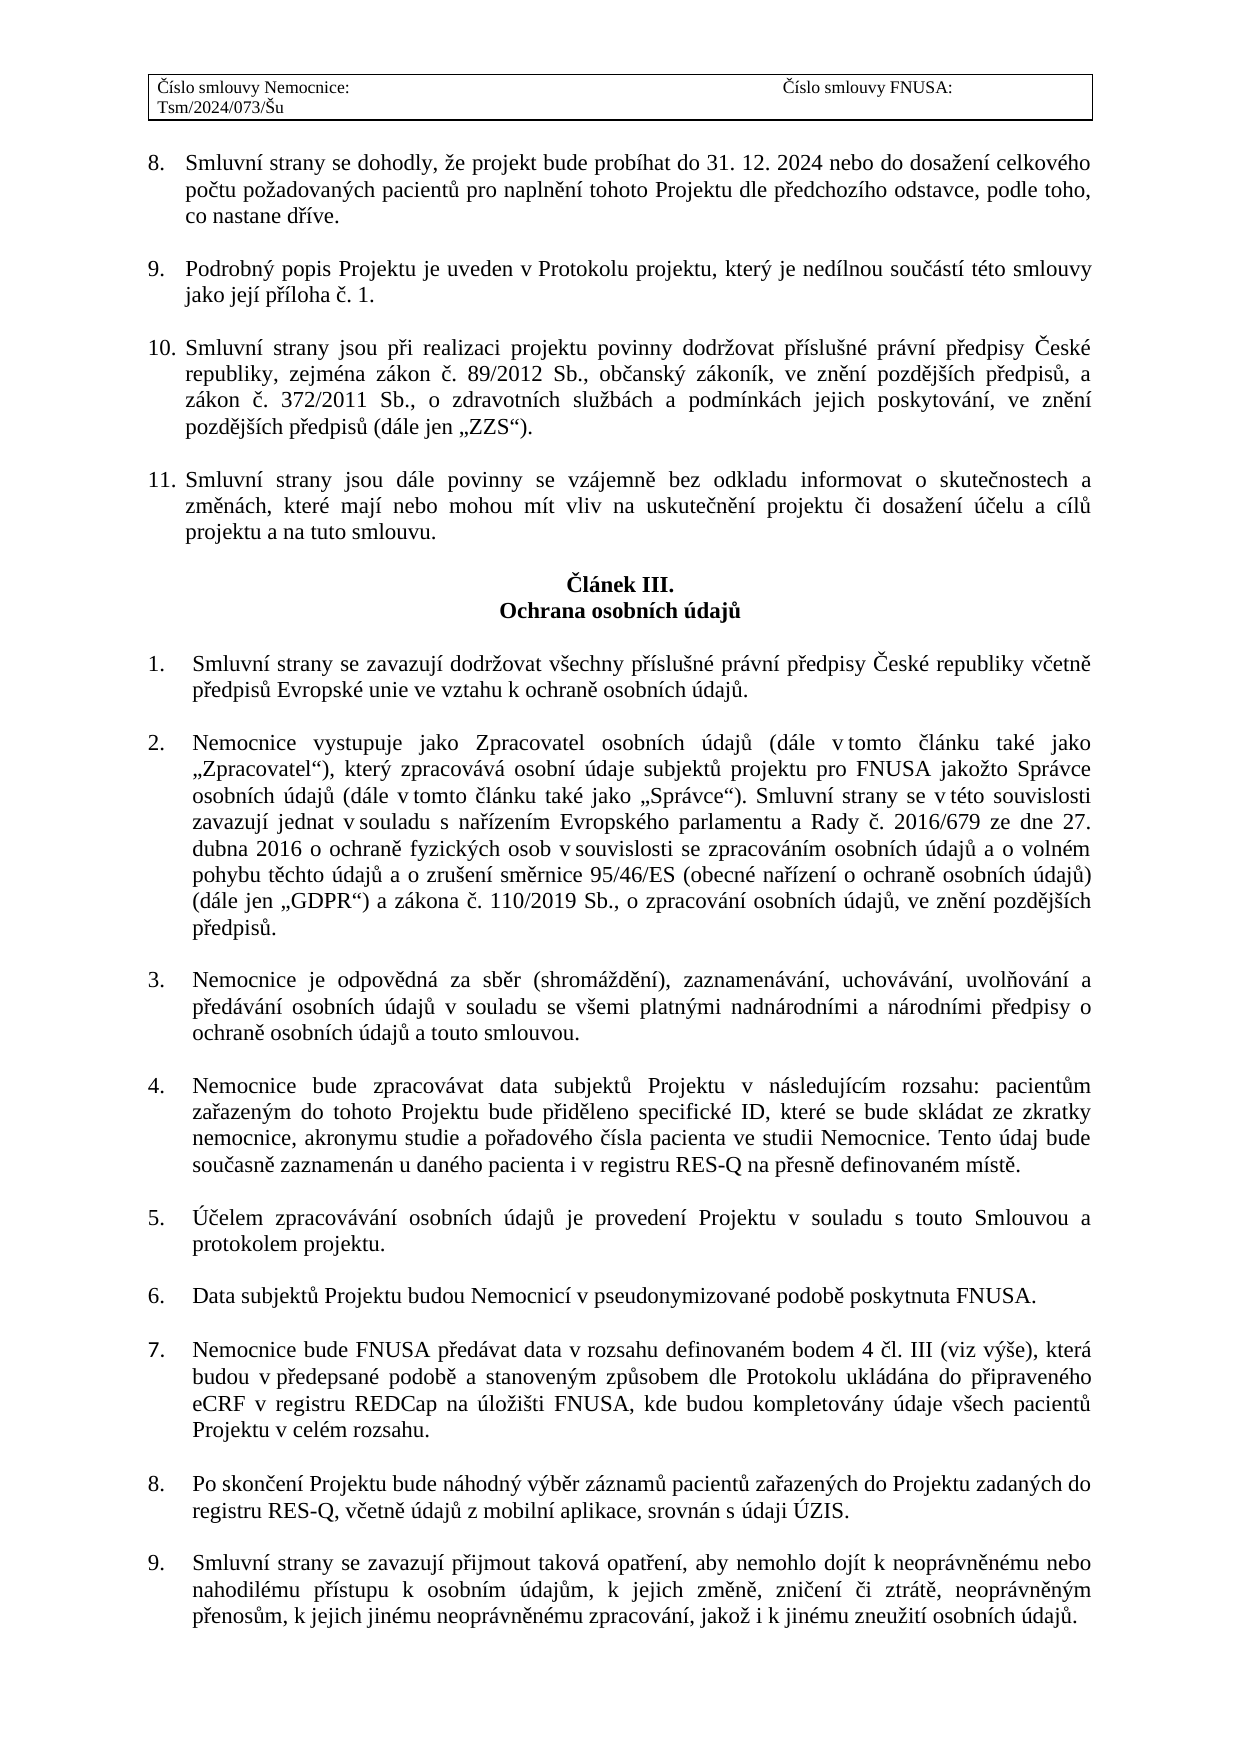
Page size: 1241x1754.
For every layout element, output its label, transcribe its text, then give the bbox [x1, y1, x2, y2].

list Data subjektů Projektu budou Nemocnicí v pseudonymizované podobě poskytnuta FNUSA. [148, 1283, 1093, 1309]
list Smluvní strany se dohodly, že projekt bude probíhat do 31. 12. 2024 nebo do dosažení celkového počtu požadovaných pacientů pro naplnění tohoto Projektu dle předchozího odstavce, podle toho, co nastane dříve. [148, 149, 1093, 228]
list Nemocnice bude zpracovávat data subjektů Projektu v následujícím rozsahu: pacientům zařazeným do tohoto Projektu bude přiděleno specifické ID, které se bude skládat ze zkratky nemocnice, akronymu studie a pořadového čísla pacienta ve studii Nemocnice. Tento údaj bude současně zaznamenán u daného pacienta i v registru RES-Q na přesně definovaném místě. [148, 1072, 1093, 1177]
text Článek III. [148, 571, 1093, 597]
list Smluvní strany se zavazují dodržovat všechny příslušné právní předpisy České republiky včetně předpisů Evropské unie ve vztahu k ochraně osobních údajů. [148, 650, 1093, 703]
list Nemocnice bude FNUSA předávat data v rozsahu definovaném bodem 4 čl. III (viz výše), která budou v předepsané podobě a stanoveným způsobem dle Protokolu ukládána do připraveného eCRF v registru REDCap na úložišti FNUSA, kde budou kompletovány údaje všech pacientů Projektu v celém rozsahu. [148, 1335, 1093, 1442]
list Smluvní strany jsou při realizaci projektu povinny dodržovat příslušné právní předpisy České republiky, zejména zákon č. 89/2012 Sb., občanský zákoník, ve znění pozdějších předpisů, a zákon č. 372/2011 Sb., o zdravotních službách a podmínkách jejich poskytování, ve znění pozdějších předpisů (dále jen „ZZS“). [148, 334, 1093, 439]
text Ochrana osobních údajů [148, 597, 1093, 624]
list Nemocnice vystupuje jako Zpracovatel osobních údajů (dále v tomto článku také jako „Zpracovatel“), který zpracovává osobní údaje subjektů projektu pro FNUSA jakožto Správce osobních údajů (dále v tomto článku také jako „Správce“). Smluvní strany se v této souvislosti zavazují jednat v souladu s nařízením Evropského parlamentu a Rady č. 2016/679 ze dne 27. dubna 2016 o ochraně fyzických osob v souvislosti se zpracováním osobních údajů a o volném pohybu těchto údajů a o zrušení směrnice 95/46/ES (obecné nařízení o ochraně osobních údajů) (dále jen „GDPR“) a zákona č. 110/2019 Sb., o zpracování osobních údajů, ve znění pozdějších předpisů. [148, 729, 1093, 940]
list Nemocnice je odpovědná za sběr (shromáždění), zaznamenávání, uchovávání, uvolňování a předávání osobních údajů v souladu se všemi platnými nadnárodními a národními předpisy o ochraně osobních údajů a touto smlouvou. [148, 966, 1093, 1045]
list Po skončení Projektu bude náhodný výběr záznamů pacientů zařazených do Projektu zadaných do registru RES-Q, včetně údajů z mobilní aplikace, srovnán s údaji ÚZIS. [148, 1470, 1093, 1523]
list Podrobný popis Projektu je uveden v Protokolu projektu, který je nedílnou součástí této smlouvy jako její příloha č. 1. [148, 255, 1093, 307]
list Smluvní strany se zavazují přijmout taková opatření, aby nemohlo dojít k neoprávněnému nebo nahodilému přístupu k osobním údajům, k jejich změně, zničení či ztrátě, neoprávněným přenosům, k jejich jinému neoprávněnému zpracování, jakož i k jinému zneužití osobních údajů. [148, 1549, 1093, 1628]
list Smluvní strany jsou dále povinny se vzájemně bez odkladu informovat o skutečnostech a změnách, které mají nebo mohou mít vliv na uskutečnění projektu či dosažení účelu a cílů projektu a na tuto smlouvu. [148, 466, 1093, 545]
list Účelem zpracovávání osobních údajů je provedení Projektu v souladu s touto Smlouvou a protokolem projektu. [148, 1203, 1093, 1256]
